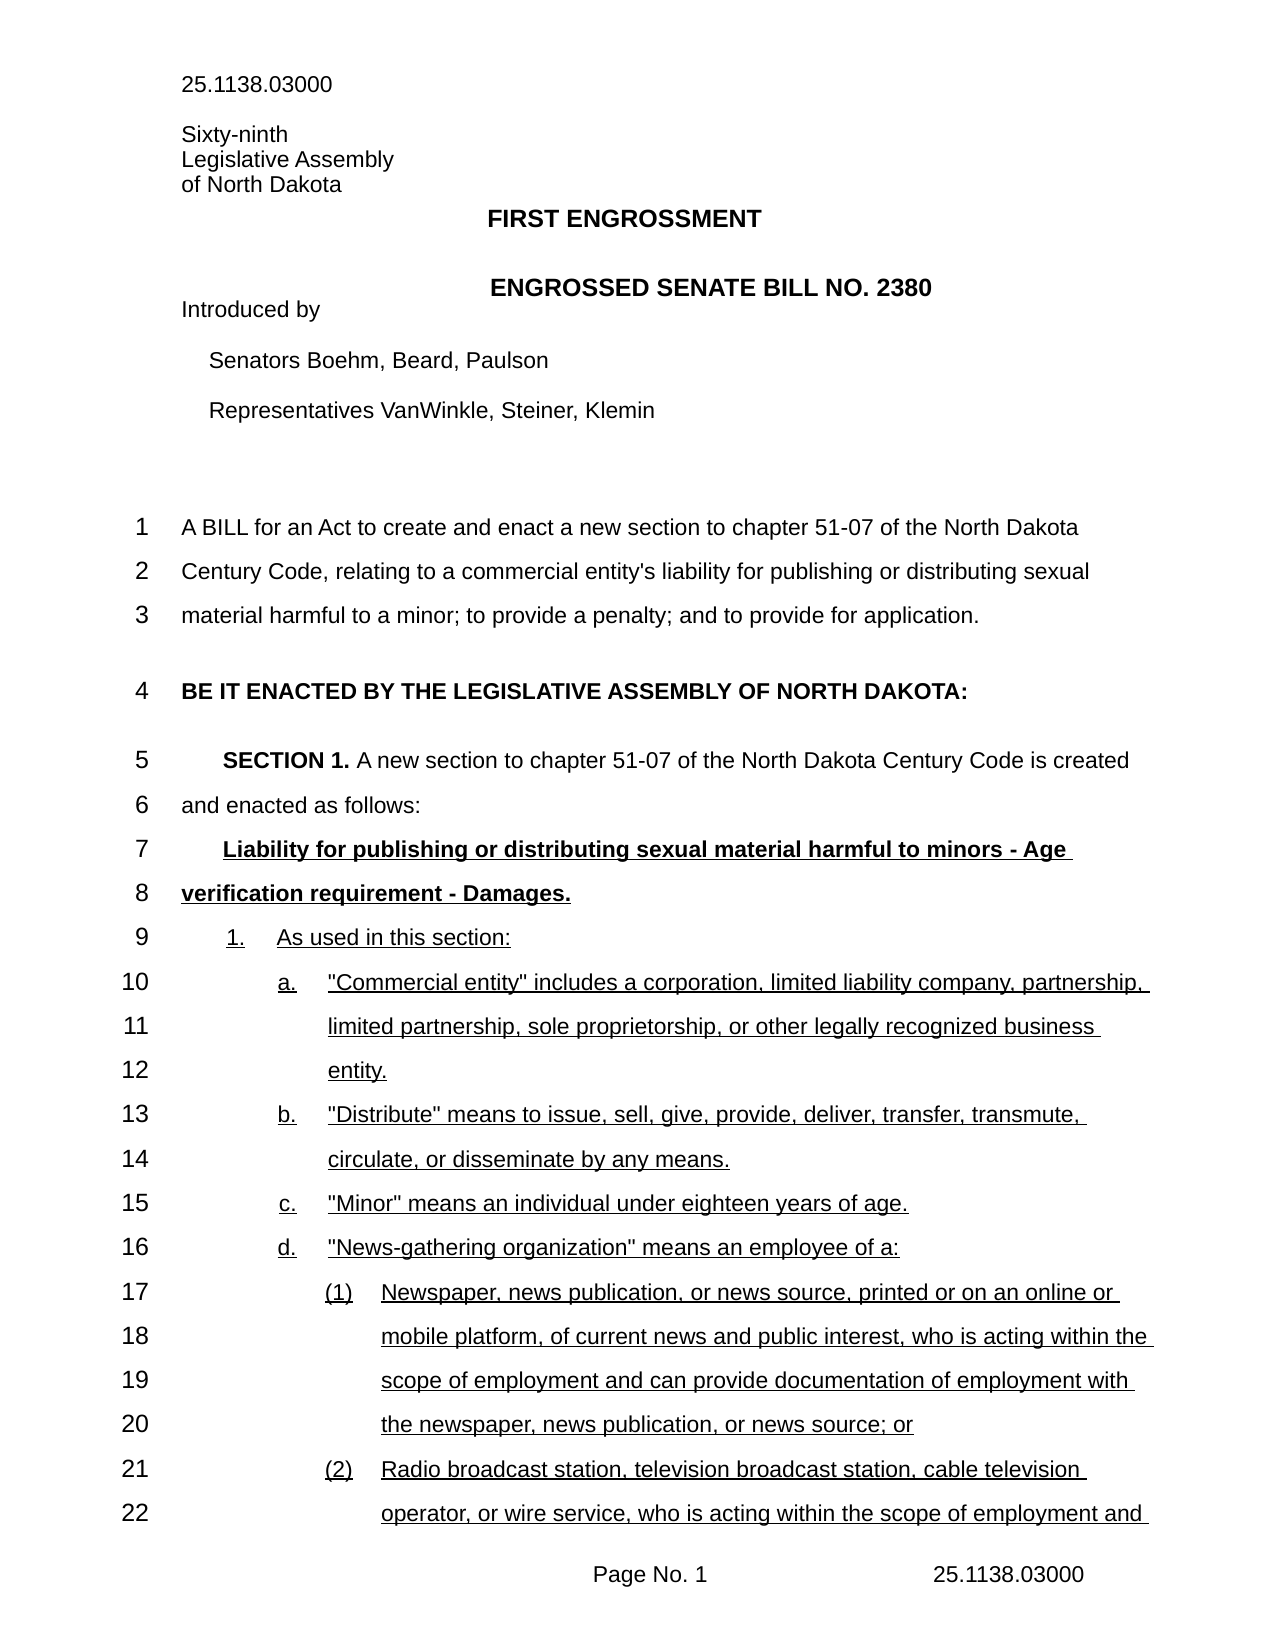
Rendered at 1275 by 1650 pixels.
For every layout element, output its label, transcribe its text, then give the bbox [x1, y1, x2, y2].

text (1) Newspaper, news publication, or news source, printed or on an online or mobile platform, of current news and public interest, who is acting within the scope of employment and can provide documentation of employment with the newspaper, news publication, or news source; or [181, 1264, 1154, 1442]
text Senators Boehm, Beard, Paulson [208, 350, 1154, 373]
text b. "Distribute" means to issue, sell, give, provide, deliver, transfer, transmute, circulate, or disseminate by any means. [181, 1087, 1154, 1176]
text Legislative Assembly [181, 148, 1154, 173]
text Introduced by [181, 298, 1154, 323]
title FIRST ENGROSSMENT [487, 206, 762, 233]
text SECTION 1. A new section to chapter 51‑07 of the North Dakota Century Code is created and enacted as follows: [181, 733, 1154, 822]
title ENGROSSED Senate BILL NO. 2380 [490, 272, 932, 301]
text 25.1138.03000 [181, 73, 1154, 98]
text BE IT ENACTED BY THE LEGISLATIVE ASSEMBLY OF NORTH DAKOTA: [181, 664, 1154, 708]
text 1. As used in this section: [181, 910, 1154, 955]
text Sixty-ninth [181, 123, 1154, 148]
subtitle Liability for publishing or distributing sexual material harmful to minors ‑ Age verification requirement ‑ Damages. [181, 822, 1154, 910]
text Representatives VanWinkle, Steiner, Klemin [208, 400, 1154, 423]
text of North Dakota [181, 173, 1154, 198]
title A BILL for an Act to create and enact a new section to chapter 51‑07 of the North Dakota Century Code, relating to a commercial entity's liability for publishing or distributing sexual material harmful to a minor; to provide a penalty; and to provide for application. [181, 500, 1154, 633]
text c. "Minor" means an individual under eighteen years of age. [181, 1176, 1154, 1220]
text a. "Commercial entity" includes a corporation, limited liability company, partnership, limited partnership, sole proprietorship, or other legally recognized business entity. [181, 955, 1154, 1087]
text d. "News-gathering organization" means an employee of a: [181, 1220, 1154, 1264]
text (2) Radio broadcast station, television broadcast station, cable television operator, or wire service, who is acting within the scope of employment and [181, 1442, 1154, 1530]
